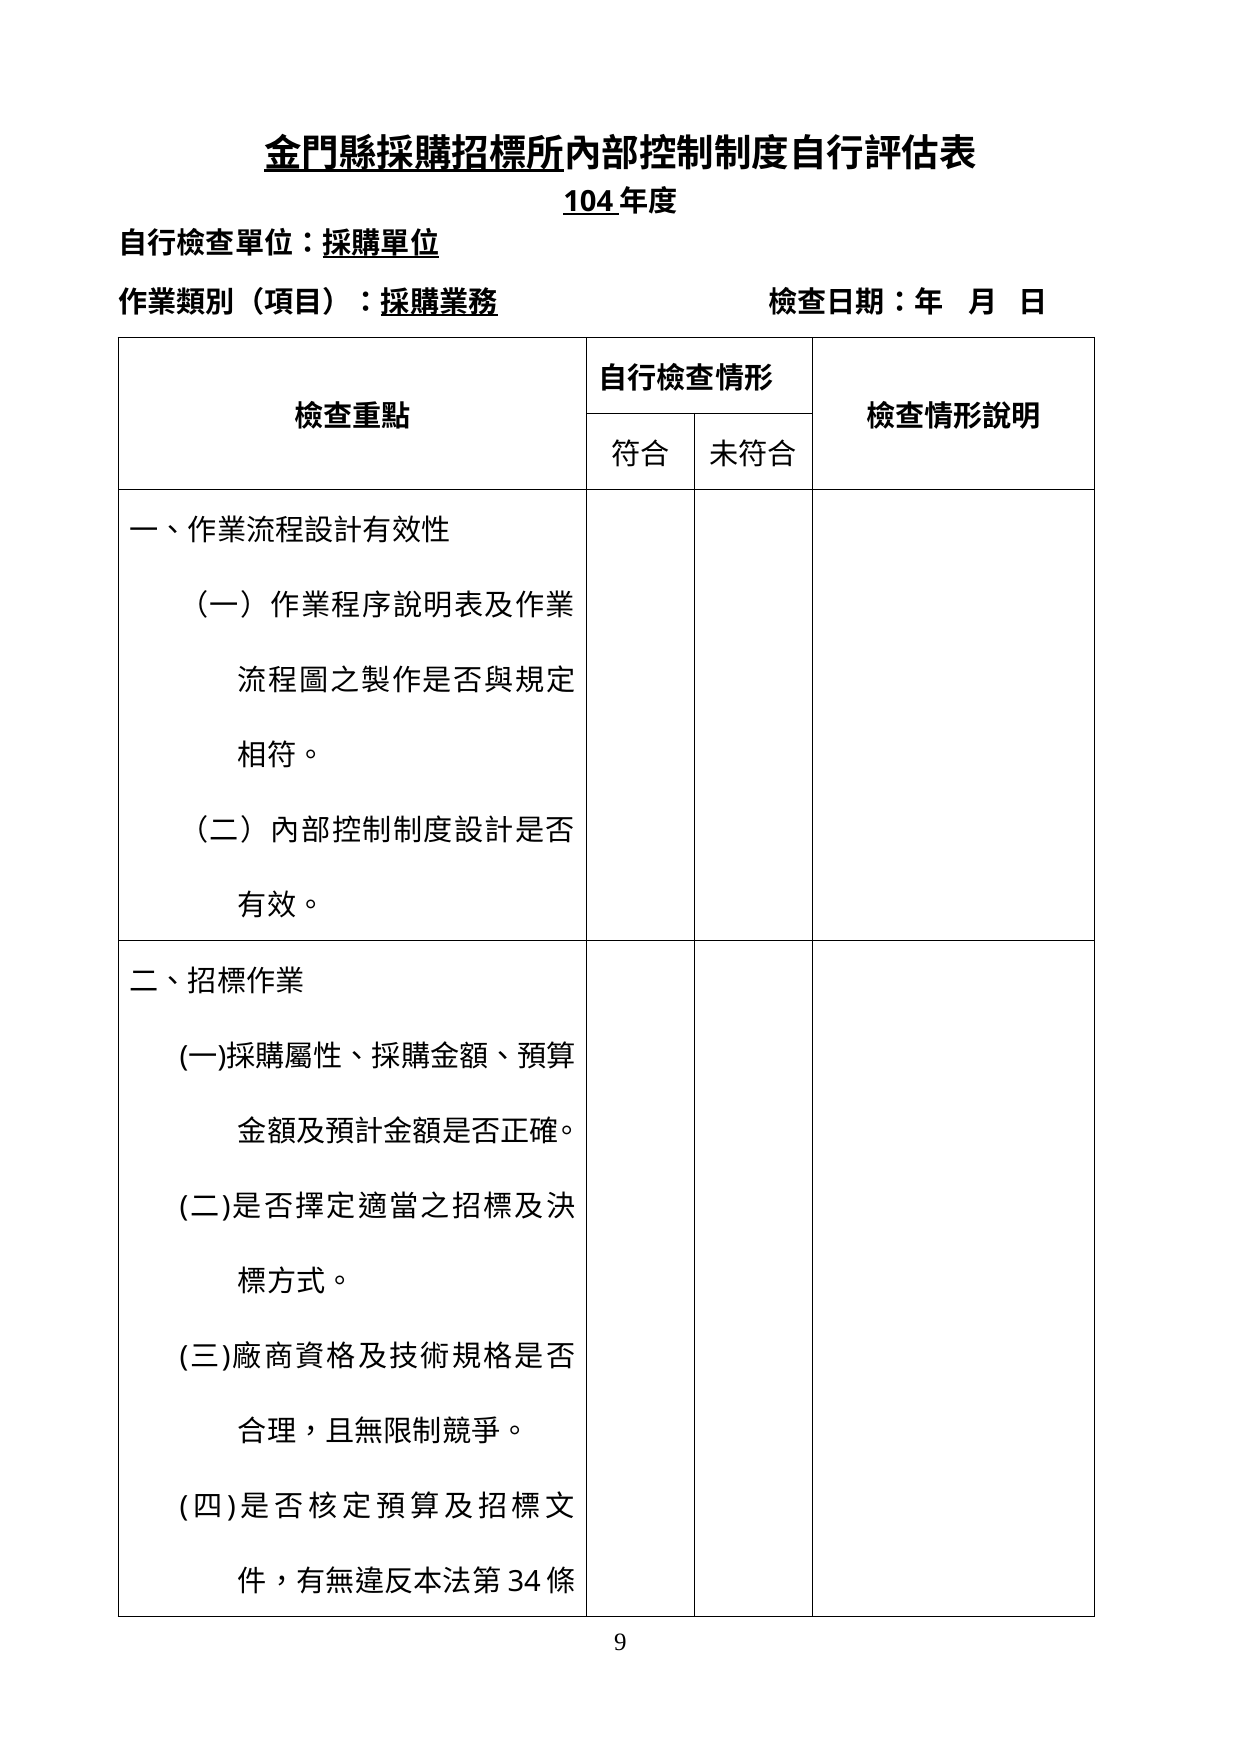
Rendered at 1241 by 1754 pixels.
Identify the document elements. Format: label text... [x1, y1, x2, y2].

table_cell 未符合 [695, 414, 812, 489]
table_header 自行檢查情形 [587, 338, 812, 413]
table_cell 二、招標作業 (一)採購屬性、採購金額、預算金額及預計金額是否正確。 (二)是否擇定適當之招標及決標方式。 (三)廠商資格及技術規格是否合理，且無限制競爭。 (四)是否核定預算及招標文件，有無違反本法第34條 [119, 941, 586, 1616]
table_header 檢查情形說明 [813, 338, 1094, 489]
table_header 檢查重點 [119, 338, 586, 489]
table_cell 符合 [587, 414, 694, 489]
table_cell 一、作業流程設計有效性 （一）作業程序說明表及作業流程圖之製作是否與規定相符。 （二）內部控制制度設計是否有效。 [119, 490, 586, 940]
table_cell [587, 490, 694, 940]
table_cell [813, 490, 1094, 940]
table_cell [587, 941, 694, 1616]
table_cell [695, 941, 812, 1616]
table_cell [695, 490, 812, 940]
text 金門縣採購招標所內部控制制度自行評估表 [118, 123, 1122, 177]
text 104年度 [118, 177, 1122, 219]
text 自行檢查單位：採購單位 [118, 219, 1122, 262]
table_cell [813, 941, 1094, 1616]
text 作業類別（項目）：採購業務 檢查日期：年 月 日 [118, 262, 1122, 337]
